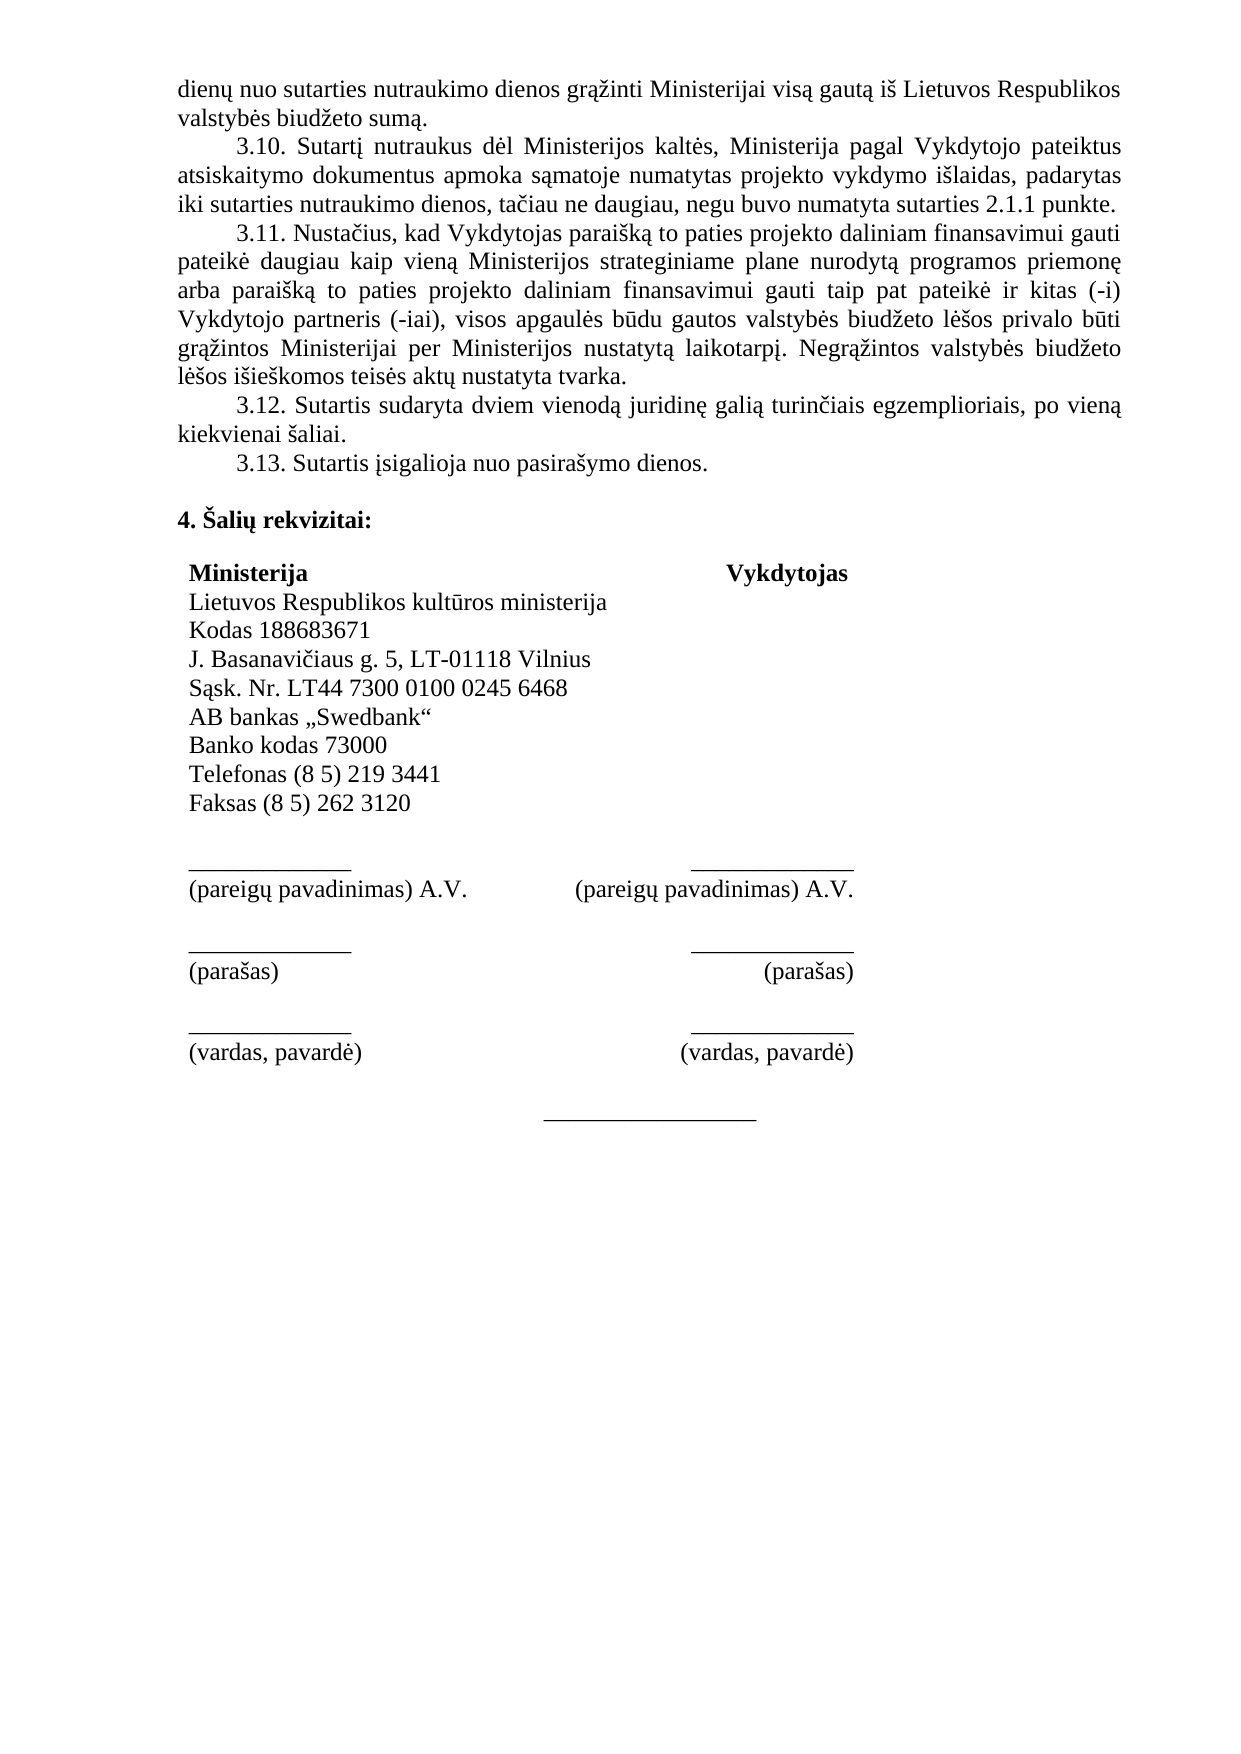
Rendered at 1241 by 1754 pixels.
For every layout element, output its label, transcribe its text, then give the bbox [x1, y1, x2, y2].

table_cell J. Basanavičiaus g. 5, LT-01118 Vilnius [177, 644, 682, 673]
table_header _____________ (vardas, pavardė) [177, 1009, 488, 1066]
table_header _____________ (pareigų pavadinimas) A.V. [489, 845, 865, 903]
table_cell [682, 644, 1122, 673]
table_cell Lietuvos Respublikos kultūros ministerija [177, 587, 682, 615]
table_cell Telefonas (8 5) 219 3441 [177, 759, 682, 788]
table_header _____________ (parašas) [177, 927, 488, 984]
text 3.13. Sutartis įsigalioja nuo pasirašymo dienos. [177, 448, 1122, 476]
text 3.11. Nustačius, kad Vykdytojas paraišką to paties projekto daliniam finansavimui gauti pateikė daugiau kaip vieną Ministerijos strateginiame plane nurodytą programos priemonę arba paraišką to paties projekto daliniam finansavimui gauti taip pat pateikė ir kitas (-i) Vykdytojo partneris (-iai), visos apgaulės būdu gautos valstybės biudžeto lėšos privalo būti grąžintos Ministerijai per Ministerijos nustatytą laikotarpį. Negrąžintos valstybės biudžeto lėšos išieškomos teisės aktų nustatyta tvarka. [177, 218, 1122, 390]
table_header _____________ (parašas) [489, 927, 865, 984]
text 3.12. Sutartis sudaryta dviem vienodą juridinę galią turinčiais egzemplioriais, po vieną kiekvienai šaliai. [177, 390, 1122, 448]
table_header _____________ (vardas, pavardė) [489, 1009, 865, 1066]
table_header Vykdytojas [682, 558, 1122, 587]
table_cell Faksas (8 5) 262 3120 [177, 788, 682, 817]
text 3.10. Sutartį nutraukus dėl Ministerijos kaltės, Ministerija pagal Vykdytojo pateiktus atsiskaitymo dokumentus apmoka sąmatoje numatytas projekto vykdymo išlaidas, padarytas iki sutarties nutraukimo dienos, tačiau ne daugiau, negu buvo numatyta sutarties 2.1.1 punkte. [177, 131, 1122, 218]
table_cell [682, 730, 1122, 759]
table_cell [682, 788, 1122, 817]
table_header Ministerija [177, 558, 682, 587]
table_cell [682, 615, 1122, 644]
table_cell Kodas 188683671 [177, 615, 682, 644]
table_cell Sąsk. Nr. LT44 7300 0100 0245 6468 [177, 673, 682, 702]
table_cell [682, 702, 1122, 730]
table_cell [682, 587, 1122, 615]
table_cell AB bankas „Swedbank“ [177, 702, 682, 730]
table_header _____________ (pareigų pavadinimas) A.V. [177, 845, 488, 903]
text _________________ [177, 1095, 1122, 1123]
table_cell [682, 759, 1122, 788]
text 4. Šalių rekvizitai: [177, 505, 1122, 534]
table_cell Banko kodas 73000 [177, 730, 682, 759]
text dienų nuo sutarties nutraukimo dienos grąžinti Ministerijai visą gautą iš Lietuvos Respublikos valstybės biudžeto sumą. [177, 74, 1122, 131]
table_cell [682, 673, 1122, 702]
